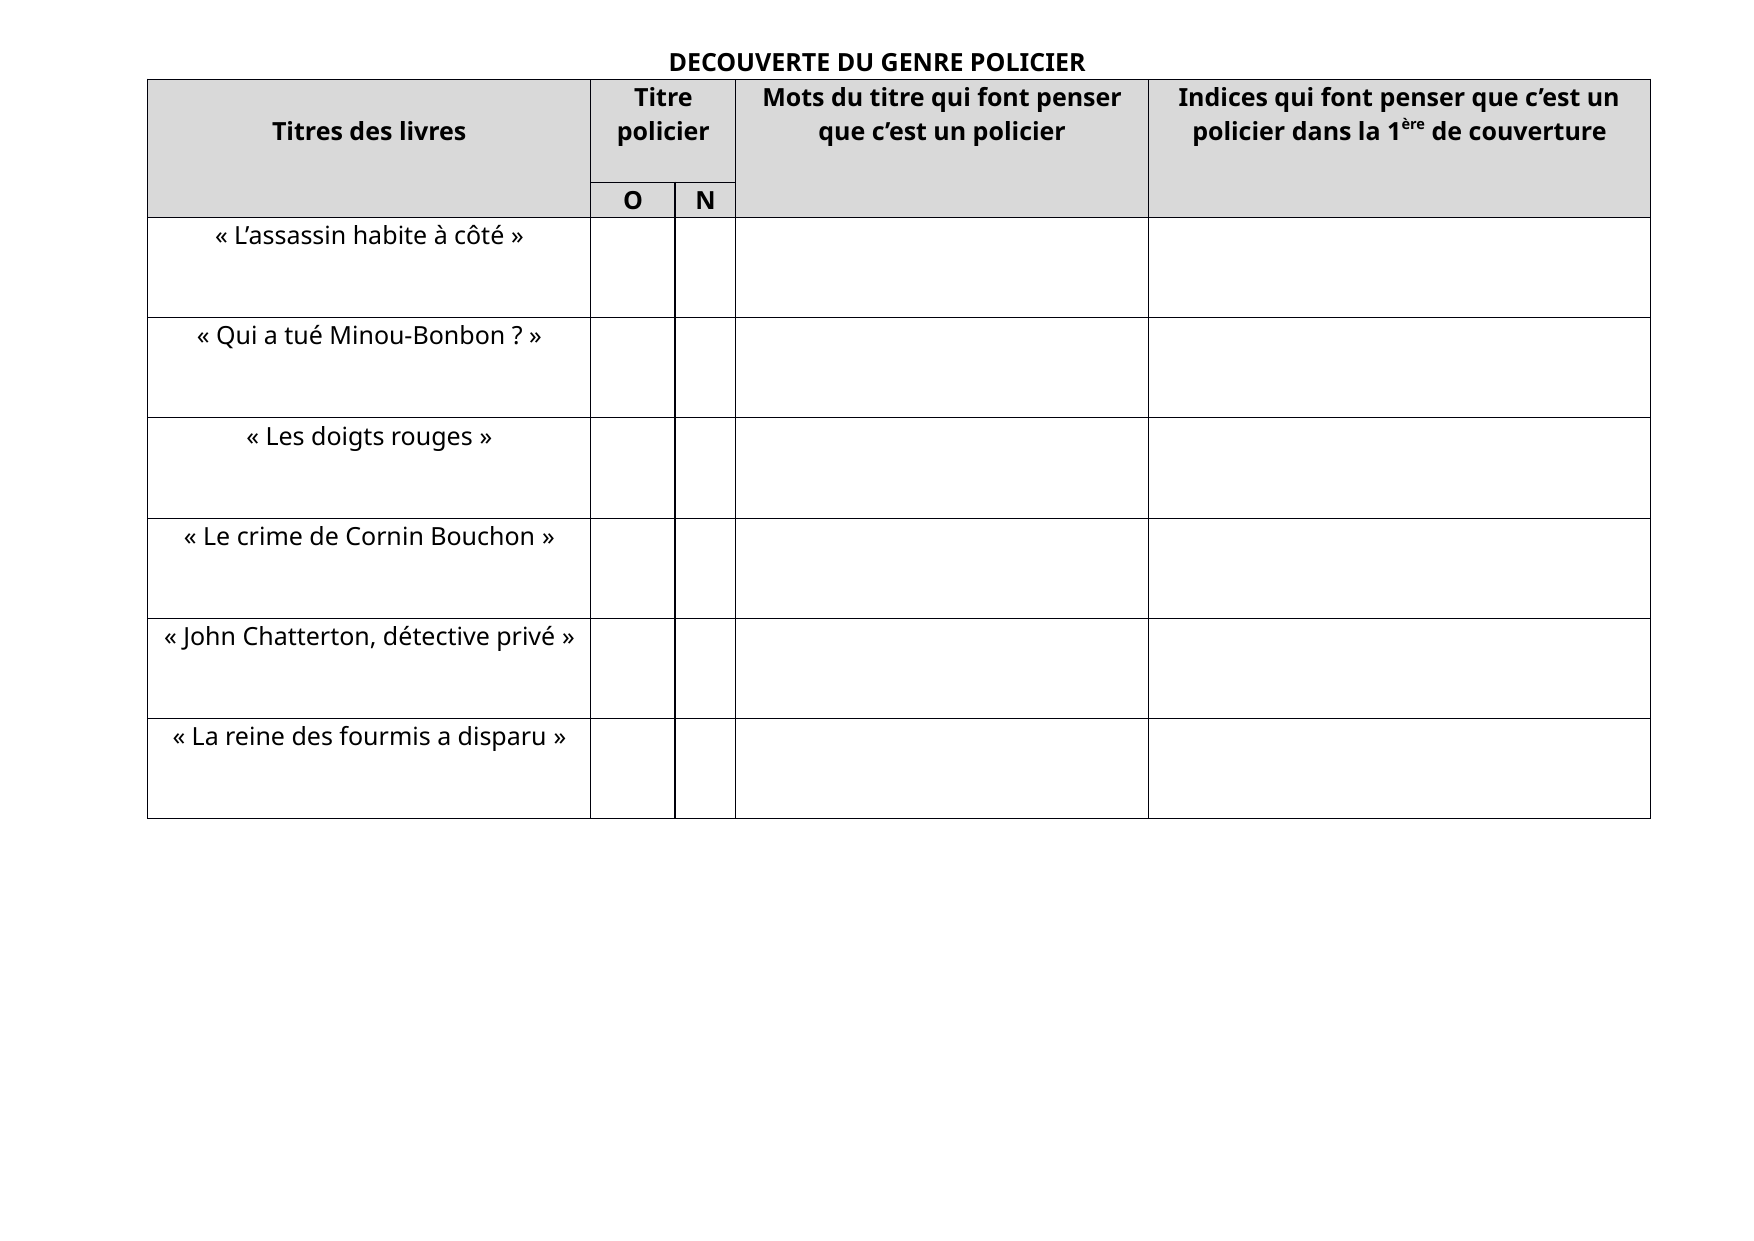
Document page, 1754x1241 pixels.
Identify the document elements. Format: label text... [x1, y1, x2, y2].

table_cell [736, 719, 1148, 818]
table_cell [591, 719, 674, 818]
text DECOUVERTE DU GENRE POLICIER [148, 44, 1606, 78]
table_cell [1149, 218, 1650, 317]
table_cell [676, 719, 735, 818]
table_cell [676, 318, 735, 417]
table_cell [591, 519, 674, 618]
table_cell N [676, 183, 735, 217]
table_cell [676, 619, 735, 718]
table_header Titres des livres [148, 80, 590, 217]
table_cell [736, 619, 1148, 718]
table_cell « Les doigts rouges » [148, 418, 590, 517]
table_cell [1149, 619, 1650, 718]
table_cell [591, 619, 674, 718]
table_cell [736, 519, 1148, 618]
table_cell [591, 418, 674, 517]
table_cell « Qui a tué Minou-Bonbon ? » [148, 318, 590, 417]
table_cell [736, 418, 1148, 517]
table_header Titre policier [591, 80, 735, 182]
table_cell [676, 418, 735, 517]
table_cell O [591, 183, 674, 217]
table_cell [1149, 318, 1650, 417]
table_cell « Le crime de Cornin Bouchon » [148, 519, 590, 618]
table_cell [736, 218, 1148, 317]
table_cell [591, 218, 674, 317]
table_cell [591, 318, 674, 417]
table_cell [676, 519, 735, 618]
table_cell « L’assassin habite à côté » [148, 218, 590, 317]
table_cell [676, 218, 735, 317]
table_cell [736, 318, 1148, 417]
table_cell [1149, 418, 1650, 517]
table_cell [1149, 519, 1650, 618]
table_header Mots du titre qui font penser que c’est un policier [736, 80, 1148, 217]
table_cell « La reine des fourmis a disparu » [148, 719, 590, 818]
table_cell [1149, 719, 1650, 818]
table_cell « John Chatterton, détective privé » [148, 619, 590, 718]
table_header Indices qui font penser que c’est un policier dans la 1ère de couverture [1149, 80, 1650, 217]
